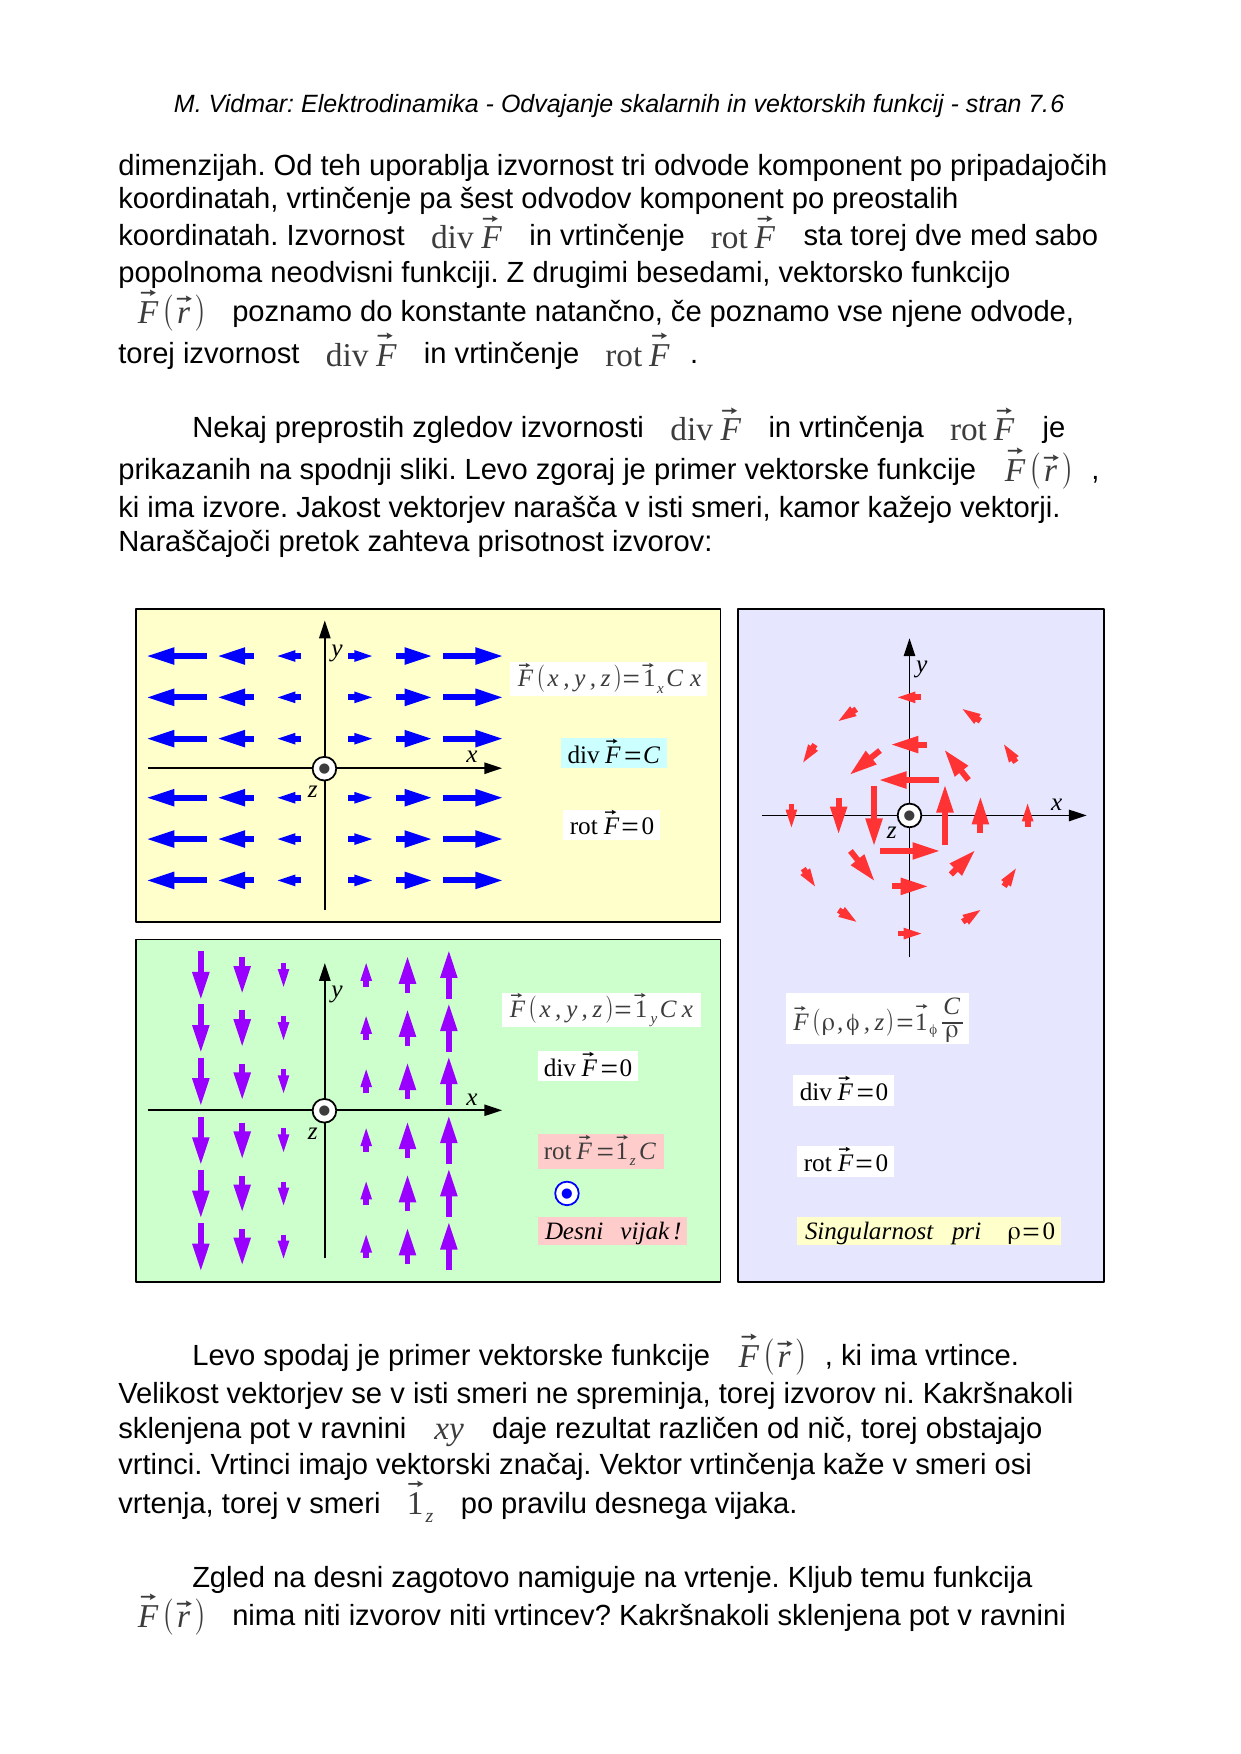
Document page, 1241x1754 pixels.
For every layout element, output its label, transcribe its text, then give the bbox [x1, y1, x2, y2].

text Izvornost (divergenca) in vrtinčenje (rotor) skupno uporabljata vseh devet med sabo neodvisnih odvodov vektorske funkcije v treh dimenzijah. Od teh uporablja izvornost tri odvode komponent po pripadajočih koordinatah, vrtinčenje pa šest odvodov komponent po preostalih koordinatah. Izvornost in vrtinčenje sta torej dve med sabo popolnoma neodvisni funkciji. Z drugimi besedami, vektorsko funkcijo poznamo do konstante natančno, če poznamo vse njene odvode, torej izvornost in vrtinčenje . [118, 147, 1122, 373]
text Levo spodaj je primer vektorske funkcije , ki ima vrtince. Velikost vektorjev se v isti smeri ne spreminja, torej izvorov ni. Kakršnakoli sklenjena pot v ravnini daje rezultat različen od nič, torej obstajajo vrtinci. Vrtinci imajo vektorski značaj. Vektor vrtinčenja kaže v smeri osi vrtenja, torej v smeri po pravilu desnega vijaka. [118, 1333, 1122, 1526]
text Nekaj preprostih zgledov izvornosti in vrtinčenja je prikazanih na spodnji sliki. Levo zgoraj je primer vektorske funkcije , ki ima izvore. Jakost vektorjev narašča v isti smeri, kamor kažejo vektorji. Naraščajoči pretok zahteva prisotnost izvorov: [118, 406, 1122, 557]
text Zgled na desni zagotovo namiguje na vrtenje. Kljub temu funkcija nima niti izvorov niti vrtincev? Kakršnakoli sklenjena pot v ravnini daje rezultat nič pod pogojem, da pot ne zajame singularnosti v osi oziroma pri . Zgled na desni je torej strogo opozorilo: kakršnokoli odvajanje ne deluje pravilno v singularnostih. Singularnosti moramo v naših računih upoštevati na drugačen način, saj tam ne moremo računati odvodov. [118, 1560, 1122, 1636]
